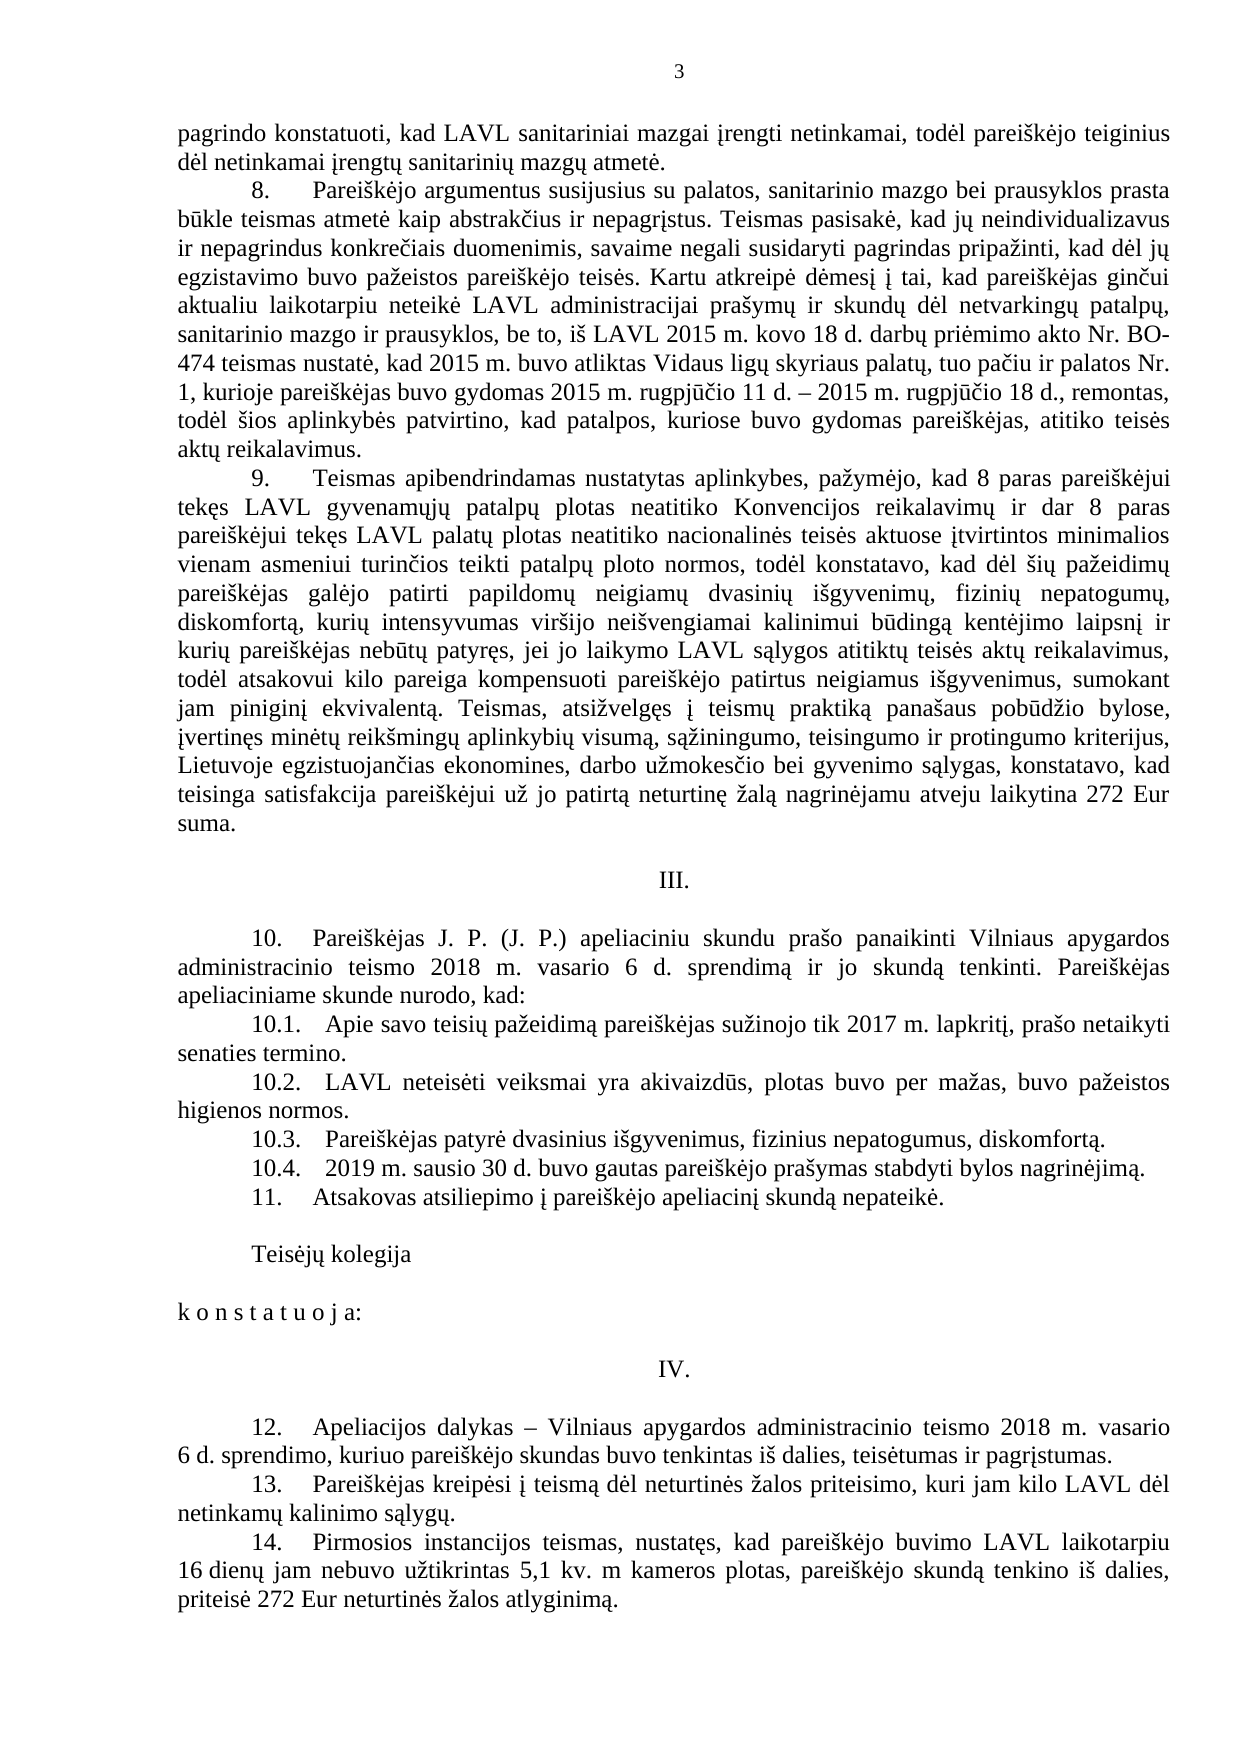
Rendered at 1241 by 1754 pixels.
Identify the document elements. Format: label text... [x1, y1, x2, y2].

text 8. Pareiškėjo argumentus susijusius su palatos, sanitarinio mazgo bei prausyklos prasta būkle teismas atmetė kaip abstrakčius ir nepagrįstus. Teismas pasisakė, kad jų neindividualizavus ir nepagrindus konkrečiais duomenimis, savaime negali susidaryti pagrindas pripažinti, kad dėl jų egzistavimo buvo pažeistos pareiškėjo teisės. Kartu atkreipė dėmesį į tai, kad pareiškėjas ginčui aktualiu laikotarpiu neteikė LAVL administracijai prašymų ir skundų dėl netvarkingų patalpų, sanitarinio mazgo ir prausyklos, be to, iš LAVL 2015 m. kovo 18 d. darbų priėmimo akto Nr. BO-474 teismas nustatė, kad 2015 m. buvo atliktas Vidaus ligų skyriaus palatų, tuo pačiu ir palatos Nr. 1, kurioje pareiškėjas buvo gydomas 2015 m. rugpjūčio 11 d. – 2015 m. rugpjūčio 18 d., remontas, todėl šios aplinkybės patvirtino, kad patalpos, kuriose buvo gydomas pareiškėjas, atitiko teisės aktų reikalavimus. [177, 176, 1171, 463]
text pagrindo konstatuoti, kad LAVL sanitariniai mazgai įrengti netinkamai, todėl pareiškėjo teiginius dėl netinkamai įrengtų sanitarinių mazgų atmetė. [177, 118, 1171, 176]
text 10. Pareiškėjas J. P. (J. P.) apeliaciniu skundu prašo panaikinti Vilniaus apygardos administracinio teismo 2018 m. vasario 6 d. sprendimą ir jo skundą tenkinti. Pareiškėjas apeliaciniame skunde nurodo, kad: [177, 923, 1171, 1009]
text 10.3. Pareiškėjas patyrė dvasinius išgyvenimus, fizinius nepatogumus, diskomfortą. [177, 1124, 1171, 1153]
text IV. [177, 1354, 1171, 1383]
text 14. Pirmosios instancijos teismas, nustatęs, kad pareiškėjo buvimo LAVL laikotarpiu 16 dienų jam nebuvo užtikrintas 5,1 kv. m kameros plotas, pareiškėjo skundą tenkino iš dalies, priteisė 272 Eur neturtinės žalos atlyginimą. [177, 1527, 1171, 1613]
text 9. Teismas apibendrindamas nustatytas aplinkybes, pažymėjo, kad 8 paras pareiškėjui tekęs LAVL gyvenamųjų patalpų plotas neatitiko Konvencijos reikalavimų ir dar 8 paras pareiškėjui tekęs LAVL palatų plotas neatitiko nacionalinės teisės aktuose įtvirtintos minimalios vienam asmeniui turinčios teikti patalpų ploto normos, todėl konstatavo, kad dėl šių pažeidimų pareiškėjas galėjo patirti papildomų neigiamų dvasinių išgyvenimų, fizinių nepatogumų, diskomfortą, kurių intensyvumas viršijo neišvengiamai kalinimui būdingą kentėjimo laipsnį ir kurių pareiškėjas nebūtų patyręs, jei jo laikymo LAVL sąlygos atitiktų teisės aktų reikalavimus, todėl atsakovui kilo pareiga kompensuoti pareiškėjo patirtus neigiamus išgyvenimus, sumokant jam piniginį ekvivalentą. Teismas, atsižvelgęs į teismų praktiką panašaus pobūdžio bylose, įvertinęs minėtų reikšmingų aplinkybių visumą, sąžiningumo, teisingumo ir protingumo kriterijus, Lietuvoje egzistuojančias ekonomines, darbo užmokesčio bei gyvenimo sąlygas, konstatavo, kad teisinga satisfakcija pareiškėjui už jo patirtą neturtinę žalą nagrinėjamu atveju laikytina 272 Eur suma. [177, 463, 1171, 837]
text k o n s t a t u o j a: [177, 1297, 1171, 1326]
text 11. Atsakovas atsiliepimo į pareiškėjo apeliacinį skundą nepateikė. [177, 1182, 1171, 1211]
text Teisėjų kolegija [177, 1239, 1171, 1268]
text 10.2. LAVL neteisėti veiksmai yra akivaizdūs, plotas buvo per mažas, buvo pažeistos higienos normos. [177, 1067, 1171, 1124]
text 13. Pareiškėjas kreipėsi į teismą dėl neturtinės žalos priteisimo, kuri jam kilo LAVL dėl netinkamų kalinimo sąlygų. [177, 1469, 1171, 1527]
text 12. Apeliacijos dalykas – Vilniaus apygardos administracinio teismo 2018 m. vasario 6 d. sprendimo, kuriuo pareiškėjo skundas buvo tenkintas iš dalies, teisėtumas ir pagrįstumas. [177, 1412, 1171, 1469]
text 10.1. Apie savo teisių pažeidimą pareiškėjas sužinojo tik 2017 m. lapkritį, prašo netaikyti senaties termino. [177, 1009, 1171, 1067]
text 10.4. 2019 m. sausio 30 d. buvo gautas pareiškėjo prašymas stabdyti bylos nagrinėjimą. [177, 1153, 1171, 1182]
text III. [177, 866, 1171, 894]
